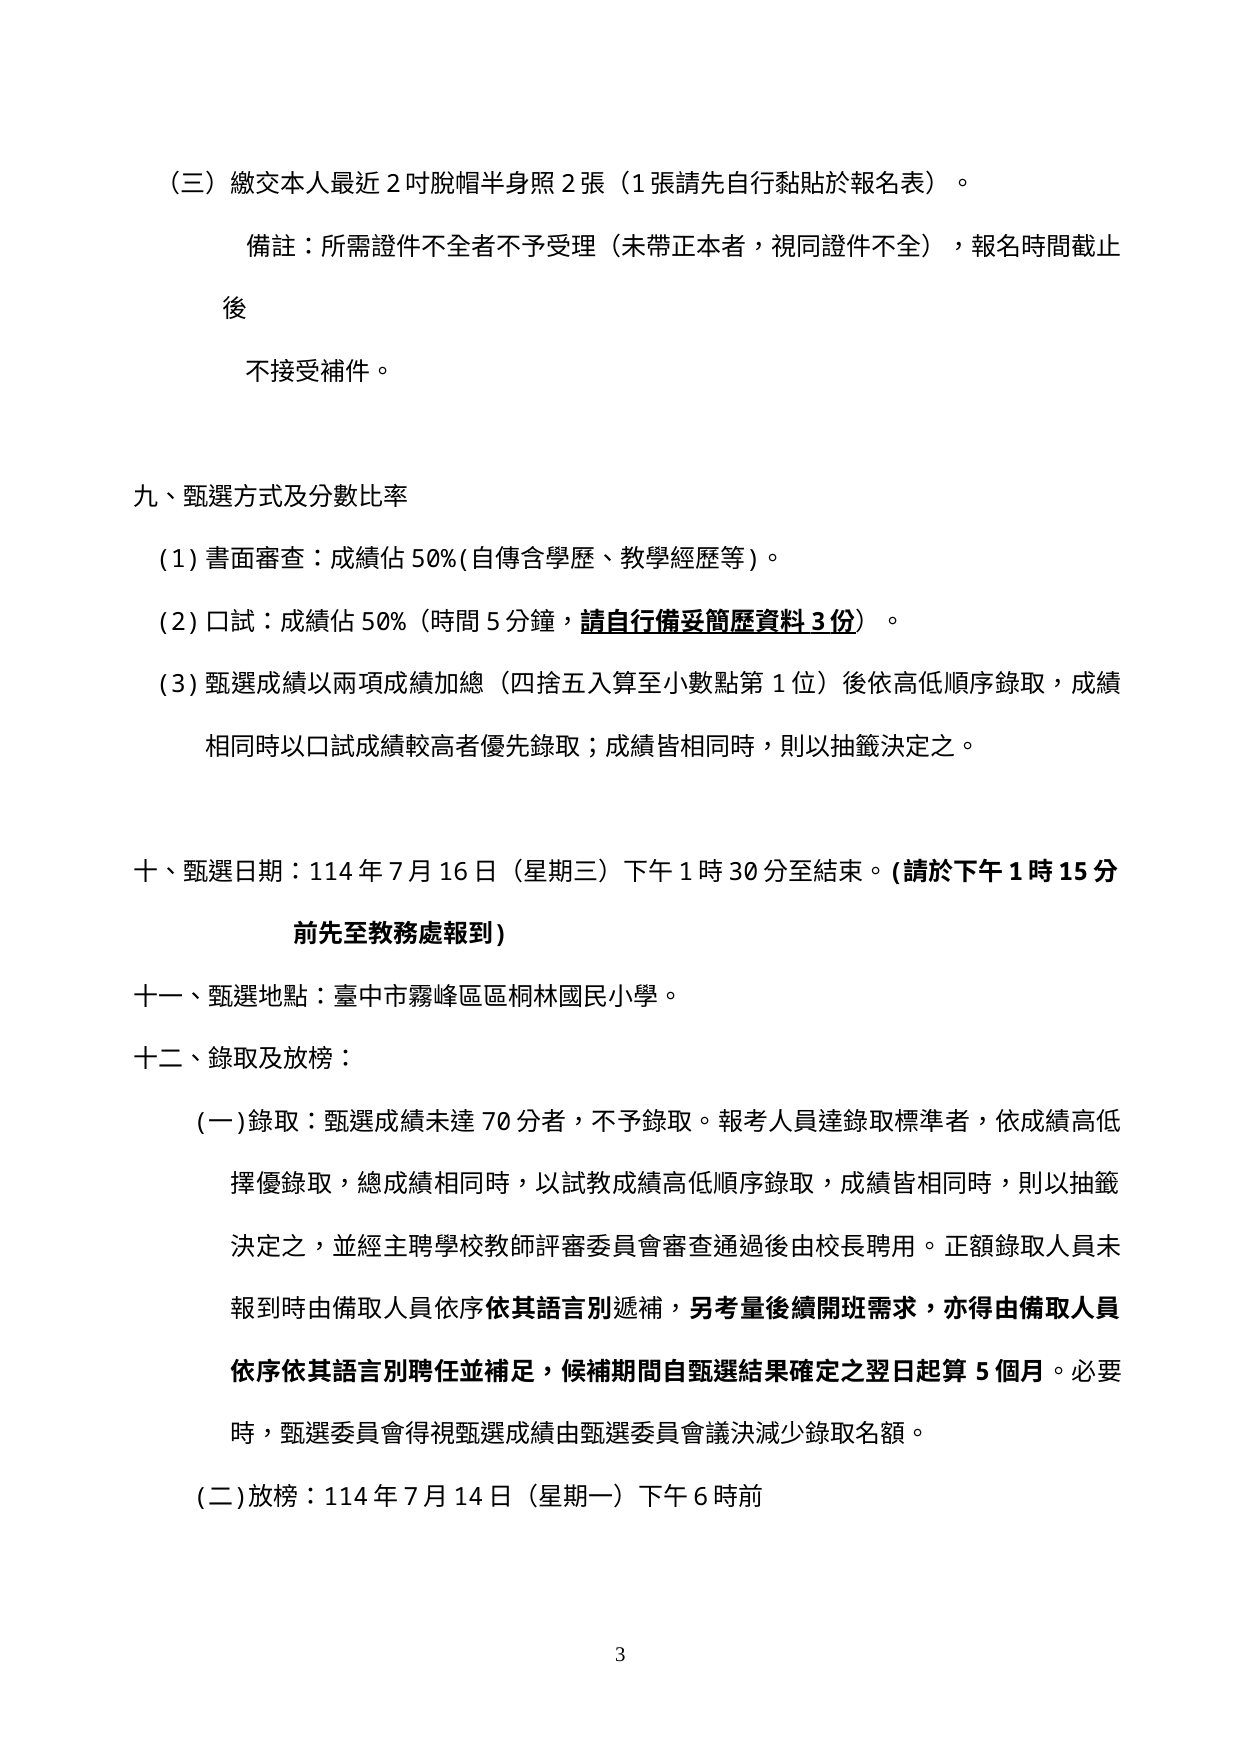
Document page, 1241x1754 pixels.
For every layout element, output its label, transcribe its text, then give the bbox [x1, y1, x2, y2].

text 不接受補件。 [156, 327, 1122, 390]
text 備註：所需證件不全者不予受理（未帶正本者，視同證件不全），報名時間截止後 [156, 202, 1122, 327]
text 十一、甄選地點：臺中市霧峰區區桐林國民小學。 [118, 952, 1122, 1015]
text 九、甄選方式及分數比率 [118, 452, 1122, 515]
list 口試：成績佔50%（時間5分鐘，請自行備妥簡歷資料3份）。 [156, 577, 1122, 640]
list 甄選成績以兩項成績加總（四捨五入算至小數點第1位）後依高低順序錄取，成績 相同時以口試成績較高者優先錄取；成績皆相同時，則以抽籤決定之。 [156, 640, 1122, 765]
text 十、甄選日期：114年7月16日（星期三）下午1時30分至結束。(請於下午1時15分前先至教務處報到) [118, 827, 1122, 952]
list 書面審查：成績佔50%(自傳含學歷、教學經歷等)。 [156, 515, 1122, 577]
text (二)放榜：114年7月14日（星期一）下午6時前 [193, 1452, 1122, 1515]
text （三）繳交本人最近2吋脫帽半身照2張（1張請先自行黏貼於報名表）。 [156, 140, 1122, 202]
text 十二、錄取及放榜： [118, 1015, 1122, 1077]
text (一)錄取：甄選成績未達70分者，不予錄取。報考人員達錄取標準者，依成績高低擇優錄取，總成績相同時，以試教成績高低順序錄取，成績皆相同時，則以抽籤決定之，並經主聘學校教師評審委員會審查通過後由校長聘用。正額錄取人員未報到時由備取人員依序依其語言別遞補，另考量後續開班需求，亦得由備取人員依序依其語言別聘任並補足，候補期間自甄選結果確定之翌日起算5個月。必要時，甄選委員會得視甄選成績由甄選委員會議決減少錄取名額。 [193, 1077, 1122, 1452]
